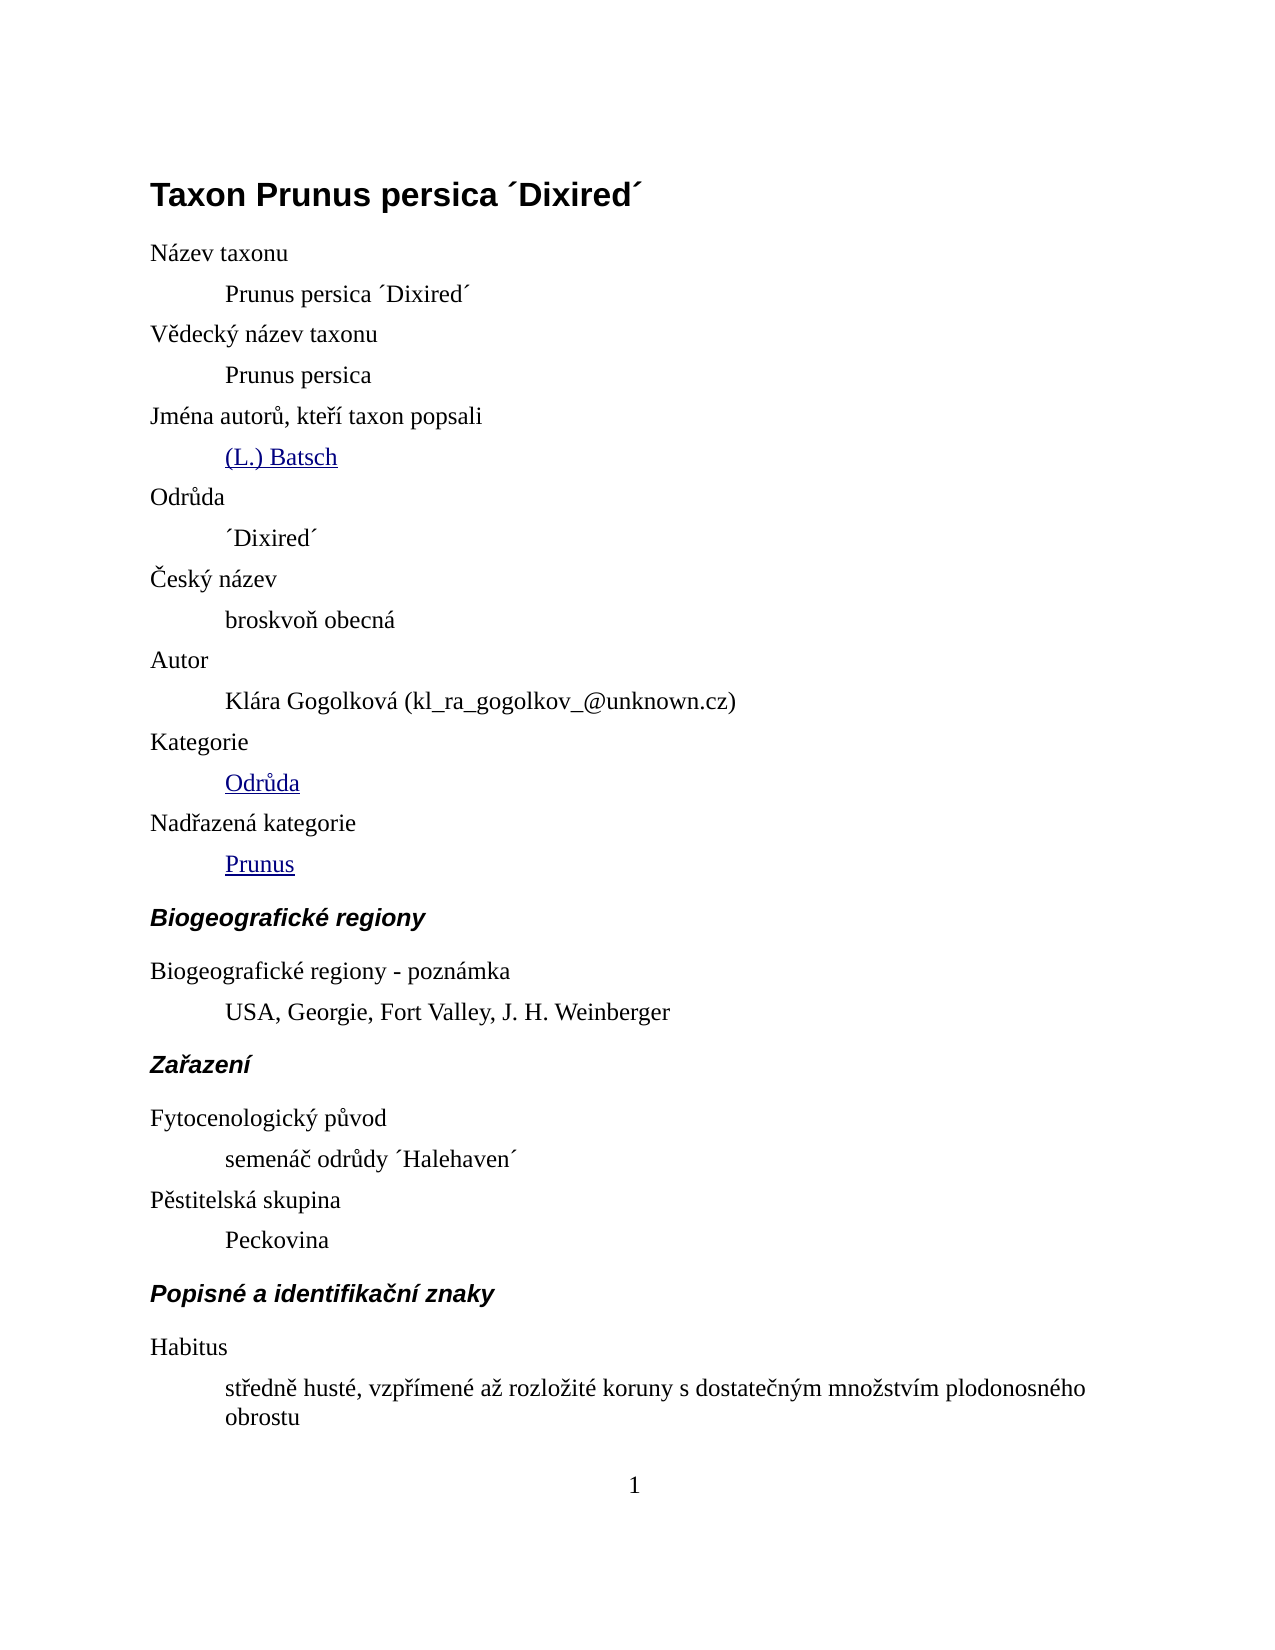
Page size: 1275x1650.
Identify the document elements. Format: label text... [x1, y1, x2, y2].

text Odrůda [150, 482, 1125, 511]
text Český název [150, 564, 1125, 593]
text Prunus persica [225, 360, 1125, 389]
text Fytocenologický původ [150, 1103, 1125, 1132]
text Prunus [225, 849, 1125, 878]
subtitle Taxon Prunus persica ´Dixired´ [150, 175, 1125, 214]
text Pěstitelská skupina [150, 1185, 1125, 1213]
text ´Dixired´ [225, 523, 1125, 552]
text Biogeografické regiony - poznámka [150, 956, 1125, 984]
text Kategorie [150, 727, 1125, 756]
text Autor [150, 645, 1125, 674]
text (L.) Batsch [225, 442, 1125, 471]
text Jména autorů, kteří taxon popsali [150, 401, 1125, 430]
text Název taxonu [150, 238, 1125, 267]
text semenáč odrůdy ´Halehaven´ [225, 1144, 1125, 1173]
text broskvoň obecná [225, 605, 1125, 633]
text Odrůda [225, 768, 1125, 796]
text Nadřazená kategorie [150, 808, 1125, 837]
text Prunus persica ´Dixired´ [225, 279, 1125, 308]
subtitle Zařazení [150, 1050, 1125, 1079]
text Klára Gogolková (kl_ra_gogolkov_@unknown.cz) [225, 686, 1125, 715]
text Habitus [150, 1332, 1125, 1361]
text USA, Georgie, Fort Valley, J. H. Weinberger [225, 997, 1125, 1025]
text Peckovina [225, 1226, 1125, 1254]
text Vědecký název taxonu [150, 319, 1125, 348]
subtitle Popisné a identifikační znaky [150, 1279, 1125, 1308]
subtitle Biogeografické regiony [150, 903, 1125, 931]
text středně husté, vzpřímené až rozložité koruny s dostatečným množstvím plodonosného obrostu [225, 1373, 1125, 1431]
